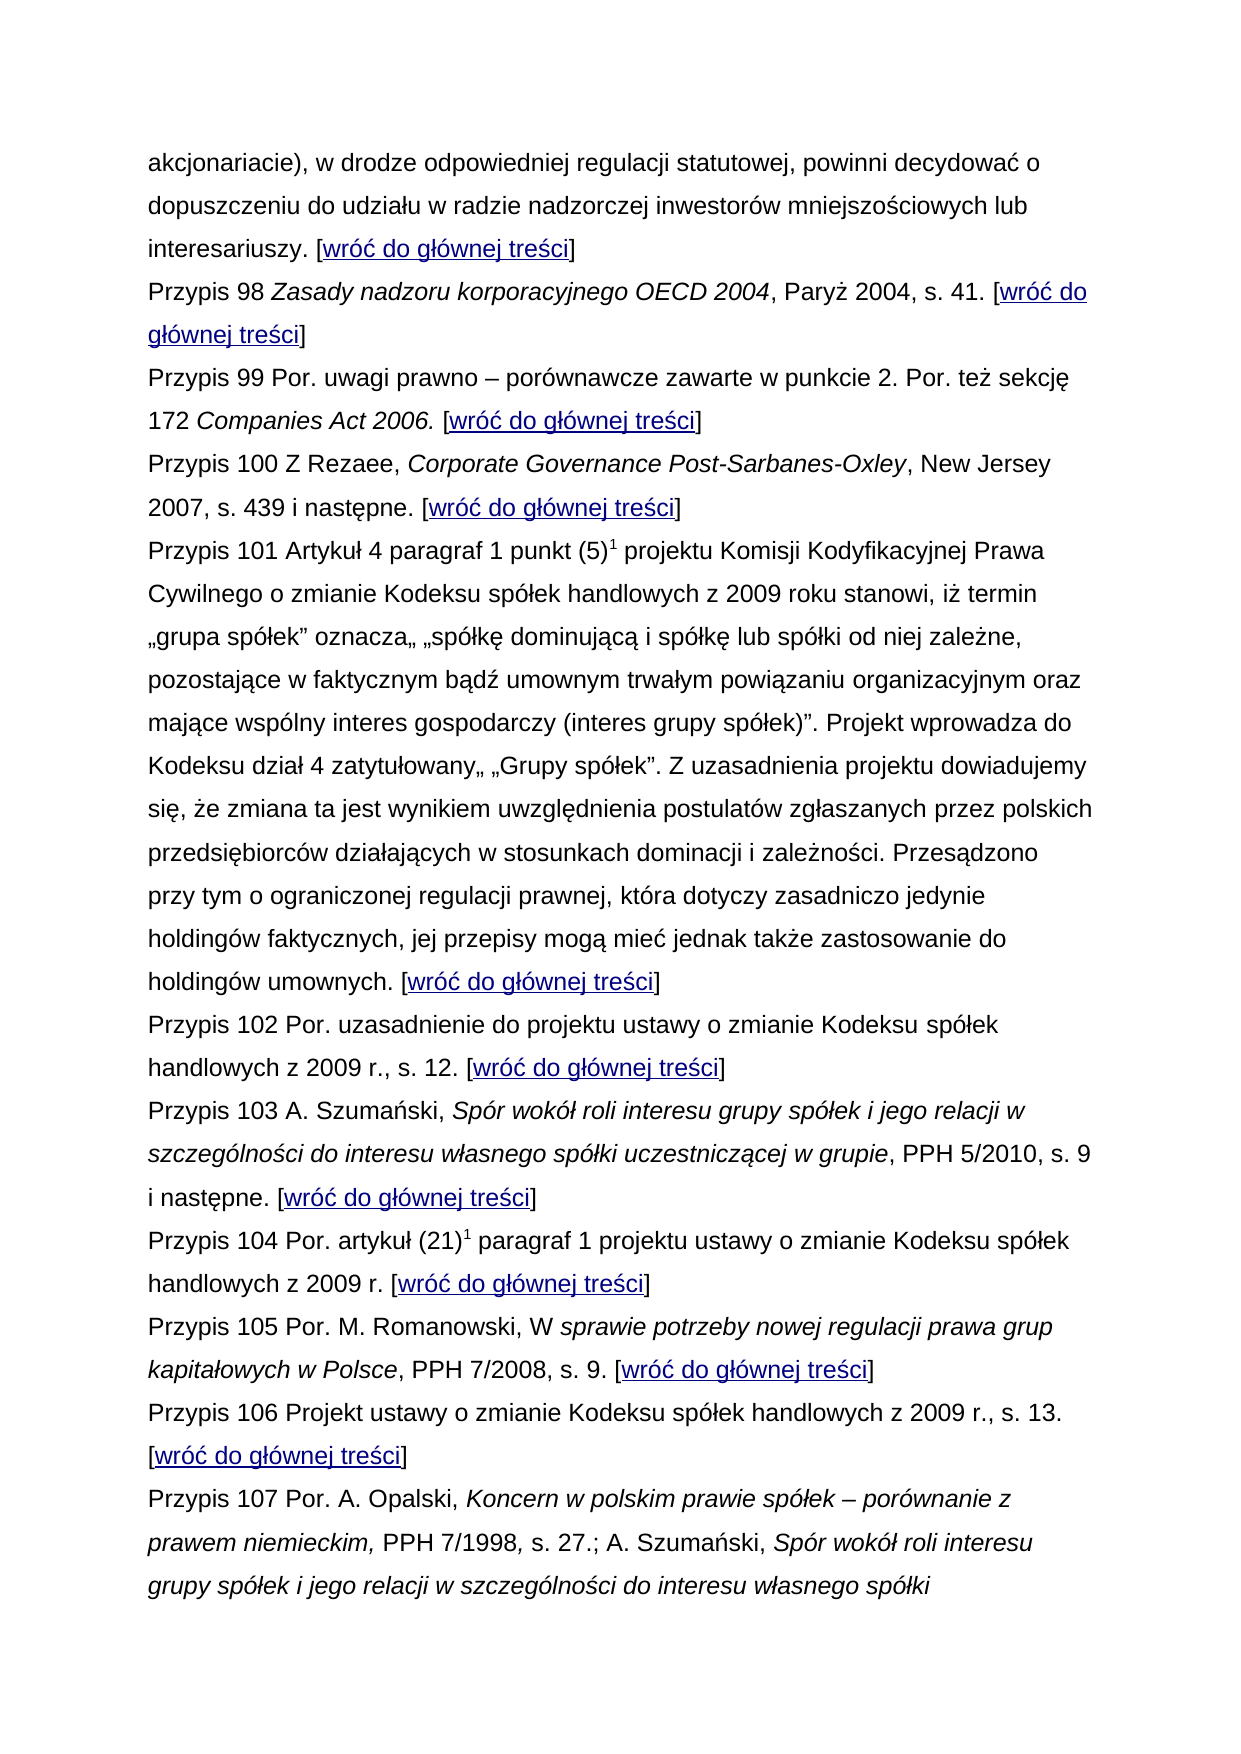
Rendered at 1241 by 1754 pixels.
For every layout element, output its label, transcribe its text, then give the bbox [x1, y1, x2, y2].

text Przypis 100 Z Rezaee, Corporate Governance Post-Sarbanes-Oxley, New Jersey 2007, s. 439 i następne. [wróć do głównej treści] [148, 449, 1093, 521]
text Przypis 98 Zasady nadzoru korporacyjnego OECD 2004, Paryż 2004, s. 41. [wróć do głównej treści] [148, 277, 1093, 349]
text Przypis 103 A. Szumański, Spór wokół roli interesu grupy spółek i jego relacji w szczególności do interesu własnego spółki uczestniczącej w grupie, PPH 5/2010, s. 9 i następne. [wróć do głównej treści] [148, 1096, 1093, 1211]
text Przypis 102 Por. uzasadnienie do projektu ustawy o zmianie Kodeksu spółek handlowych z 2009 r., s. 12. [wróć do głównej treści] [148, 1010, 1093, 1082]
text Przypis 105 Por. M. Romanowski, W sprawie potrzeby nowej regulacji prawa grup kapitałowych w Polsce, PPH 7/2008, s. 9. [wróć do głównej treści] [148, 1312, 1093, 1384]
text akcjonariacie), w drodze odpowiedniej regulacji statutowej, powinni decydować o dopuszczeniu do udziału w radzie nadzorczej inwestorów mniejszościowych lub interesariuszy. [wróć do głównej treści] [148, 148, 1093, 263]
text Przypis 101 Artykuł 4 paragraf 1 punkt (5)1 projektu Komisji Kodyfikacyjnej Prawa Cywilnego o zmianie Kodeksu spółek handlowych z 2009 roku stanowi, iż termin „grupa spółek” oznacza„ „spółkę dominującą i spółkę lub spółki od niej zależne, pozostające w faktycznym bądź umownym trwałym powiązaniu organizacyjnym oraz mające wspólny interes gospodarczy (interes grupy spółek)”. Projekt wprowadza do Kodeksu dział 4 zatytułowany„ „Grupy spółek”. Z uzasadnienia projektu dowiadujemy się, że zmiana ta jest wynikiem uwzględnienia postulatów zgłaszanych przez polskich przedsiębiorców działających w stosunkach dominacji i zależności. Przesądzono przy tym o ograniczonej regulacji prawnej, która dotyczy zasadniczo jedynie holdingów faktycznych, jej przepisy mogą mieć jednak także zastosowanie do holdingów umownych. [wróć do głównej treści] [148, 536, 1093, 996]
text Przypis 107 Por. A. Opalski, Koncern w polskim prawie spółek – porównanie z prawem niemieckim, PPH 7/1998, s. 27.; A. Szumański, Spór wokół roli interesu grupy spółek i jego relacji w szczególności do interesu własnego spółki [148, 1484, 1093, 1599]
text Przypis 106 Projekt ustawy o zmianie Kodeksu spółek handlowych z 2009 r., s. 13. [wróć do głównej treści] [148, 1398, 1093, 1470]
text Przypis 99 Por. uwagi prawno – porównawcze zawarte w punkcie 2. Por. też sekcję 172 Companies Act 2006. [wróć do głównej treści] [148, 363, 1093, 435]
text Przypis 104 Por. artykuł (21)1 paragraf 1 projektu ustawy o zmianie Kodeksu spółek handlowych z 2009 r. [wróć do głównej treści] [148, 1226, 1093, 1298]
